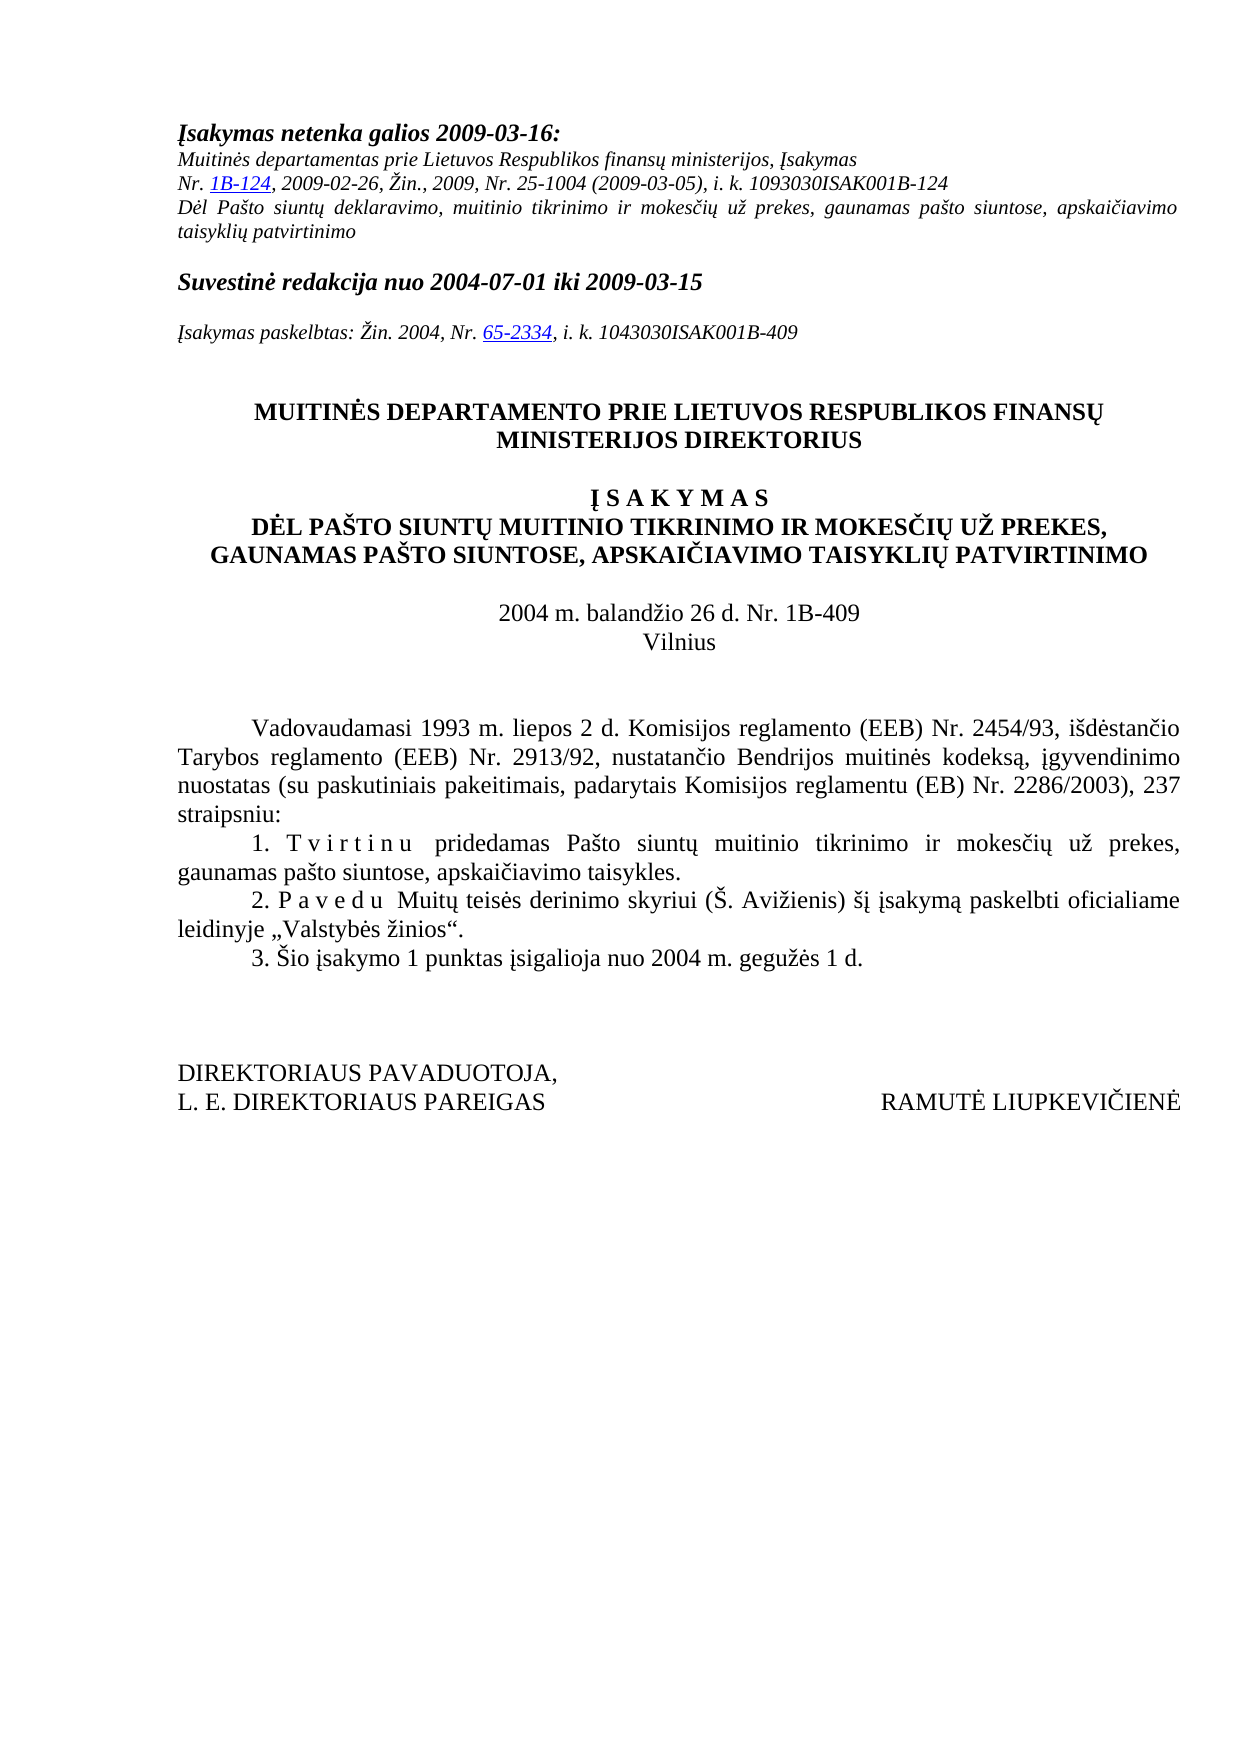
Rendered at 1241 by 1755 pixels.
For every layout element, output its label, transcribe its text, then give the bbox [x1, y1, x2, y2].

text Vilnius [177, 627, 1181, 656]
text 2. Pavedu Muitų teisės derinimo skyriui (Š. Avižienis) šį įsakymą paskelbti oficialiame leidinyje „Valstybės žinios“. [177, 886, 1181, 943]
text Direktoriaus pavaduotoja, [177, 1058, 1181, 1087]
text Dėl Pašto siuntų deklaravimo, muitinio tikrinimo ir mokesčių už prekes, gaunamas pašto siuntose, apskaičiavimo taisyklių patvirtinimo [177, 195, 1181, 243]
text 3. Šio įsakymo 1 punktas įsigalioja nuo 2004 m. gegužės 1 d. [177, 943, 1181, 972]
text Suvestinė redakcija nuo 2004-07-01 iki 2009-03-15 [177, 267, 1181, 296]
text Į S A K Y M A S [177, 483, 1181, 512]
text Muitinės departamentas prie Lietuvos Respublikos finansų ministerijos, Įsakymas [177, 147, 1181, 171]
text Nr. 1B-124, 2009-02-26, Žin., 2009, Nr. 25-1004 (2009-03-05), i. k. 1093030ISAK001B-124 [177, 171, 1181, 195]
text 2004 m. balandžio 26 d. Nr. 1B-409 [177, 598, 1181, 627]
text Vadovaudamasi 1993 m. liepos 2 d. Komisijos reglamento (EEB) Nr. 2454/93, išdėstančio Tarybos reglamento (EEB) Nr. 2913/92, nustatančio Bendrijos muitinės kodeksą, įgyvendinimo nuostatas (su paskutiniais pakeitimais, padarytais Komisijos reglamentu (EB) Nr. 2286/2003), 237 straipsniu: [177, 713, 1181, 828]
text Įsakymas paskelbtas: Žin. 2004, Nr. 65-2334, i. k. 1043030ISAK001B-409 [177, 320, 1181, 344]
text DĖL PAŠTO SIUNTŲ MUITINIO TIKRINIMO IR MOKESČIŲ UŽ PREKES, GAUNAMAS PAŠTO SIUNTOSE, APSKAIČIAVIMO TAISYKLIŲ PATVIRTINIMO [177, 512, 1181, 569]
text 1. Tvirtinu pridedamas Pašto siuntų muitinio tikrinimo ir mokesčių už prekes, gaunamas pašto siuntose, apskaičiavimo taisykles. [177, 828, 1181, 886]
text Įsakymas netenka galios 2009-03-16: [177, 118, 1181, 147]
text MUITINĖS DEPARTAMENTO PRIE LIETUVOS RESPUBLIKOS FINANSŲ MINISTERIJOS DIREKTORIUS [177, 397, 1181, 454]
text l. e. direktoriaus pareigas Ramutė Liupkevičienė [177, 1087, 1181, 1116]
